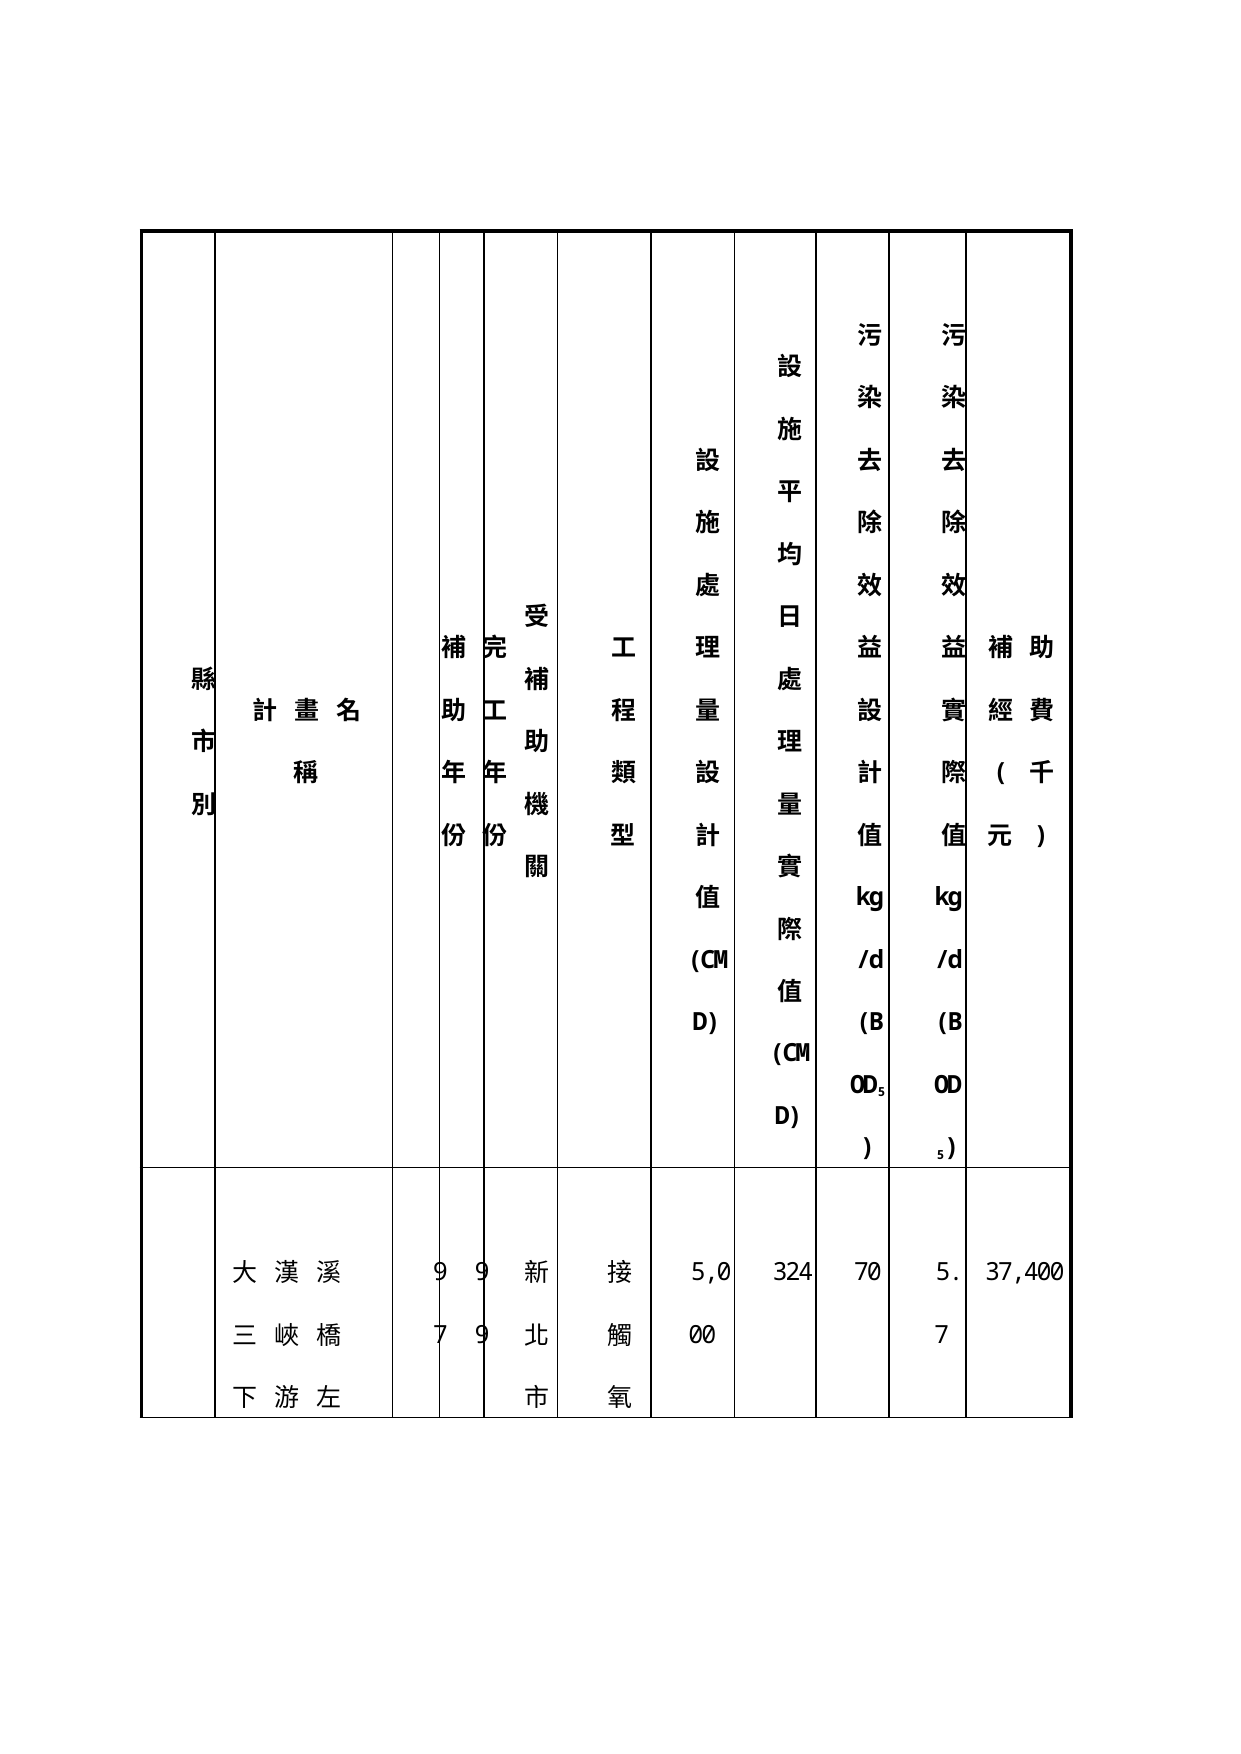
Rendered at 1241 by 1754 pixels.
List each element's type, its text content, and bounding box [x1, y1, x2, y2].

table_cell 324 [735, 1168, 815, 1417]
table_cell 97 [393, 1168, 439, 1417]
table_header 污染去除效益實際值kg/d (BOD5) [890, 233, 965, 1167]
table_cell 大漢溪三峽橋下游左 [216, 1168, 392, 1417]
table_cell 70 [817, 1168, 888, 1417]
table_header 完工年份 [440, 233, 483, 1167]
table_cell 新北市環保局 [485, 1168, 557, 1417]
table_header 工程類型 [558, 233, 650, 1167]
table_header 補助經費(千元) [967, 233, 1069, 1167]
table_cell 99 [478, 1327, 483, 1335]
table_header 補助年份 [393, 233, 439, 1167]
table_header 污染去除效益設計值kg/d (BOD5) [817, 233, 888, 1167]
table_cell 接觸氧 [558, 1168, 650, 1417]
table_header 設施平均日處理量實際值(CMD) [735, 233, 815, 1167]
table_header 設施處理量設計值(CMD) [652, 233, 734, 1167]
table_cell 5.7 [890, 1168, 965, 1417]
table_header 計畫名稱 [216, 233, 392, 1167]
table_cell 5,000 [652, 1168, 734, 1417]
table_header 縣市別 [143, 233, 214, 1167]
table_cell 99 [478, 1264, 483, 1272]
table_cell 99 [440, 1168, 483, 1417]
table_cell [143, 1168, 214, 1417]
table_cell 37,400 [967, 1168, 1069, 1417]
table_header 受補助機關 [485, 233, 557, 1167]
